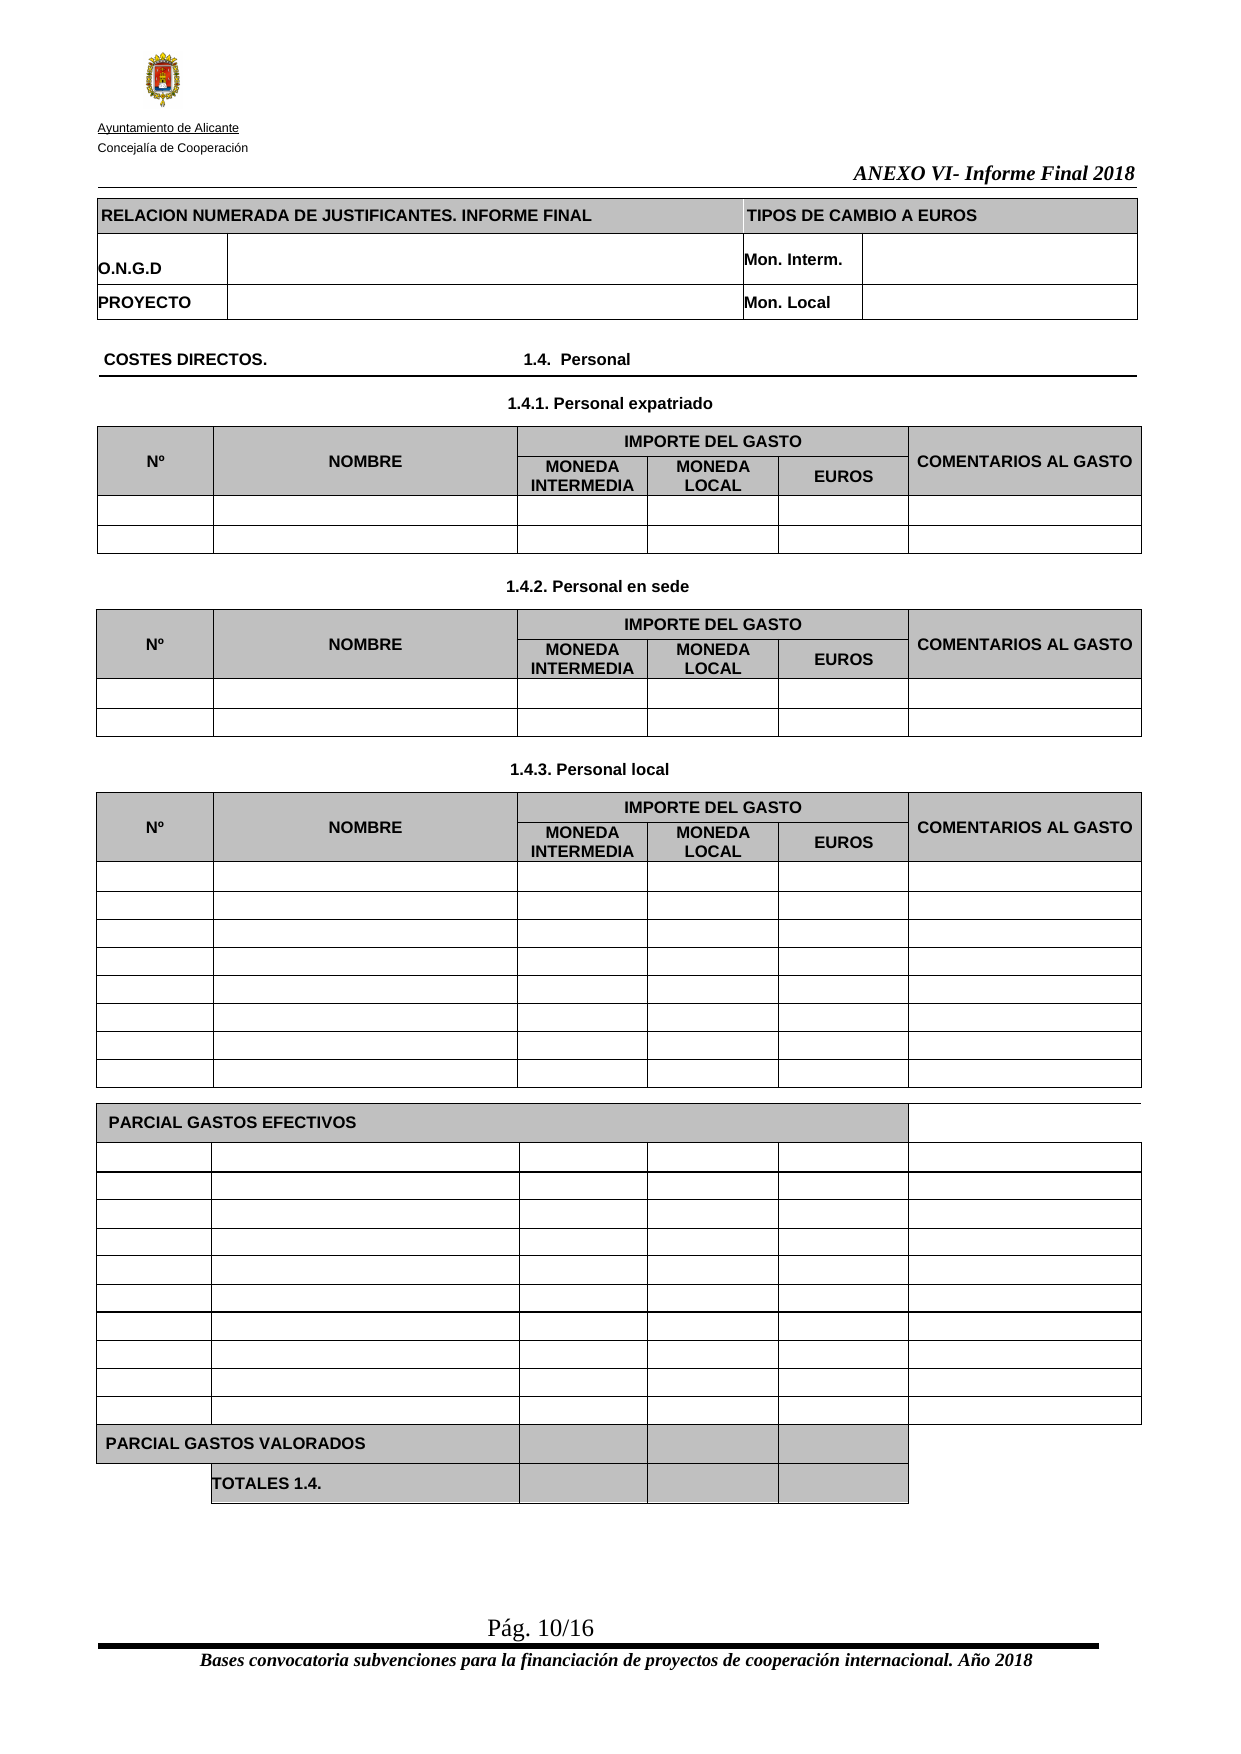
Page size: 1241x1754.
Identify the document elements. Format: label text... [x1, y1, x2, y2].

table_header Nº [98, 427, 213, 495]
table_cell [779, 1173, 908, 1199]
table_cell [909, 1200, 1141, 1227]
table_header 1.4.2. Personal en sede [92, 561, 1142, 602]
table_cell [518, 892, 647, 919]
table_cell [518, 1060, 647, 1087]
table_cell [648, 1173, 778, 1199]
table_cell [909, 1463, 1141, 1502]
table_cell [228, 234, 743, 284]
table_cell [779, 1004, 908, 1031]
table_cell [520, 1143, 647, 1171]
table_cell [648, 1256, 778, 1283]
table_header NOMBRE [214, 610, 517, 678]
table_cell [909, 1285, 1141, 1311]
table_cell [520, 1464, 647, 1502]
table_cell [779, 1200, 908, 1227]
table_header [647, 1104, 779, 1142]
table_cell [779, 1032, 908, 1059]
table_header TIPOS DE CAMBIO A EUROS [744, 199, 1137, 233]
table_cell [97, 1173, 211, 1199]
table_cell [909, 1032, 1141, 1059]
table_cell [97, 1313, 211, 1339]
table_cell [97, 862, 213, 891]
table_header Nº [97, 610, 213, 678]
table_cell [97, 1285, 211, 1311]
table_cell [518, 1032, 647, 1059]
table_cell MONEDA LOCAL [648, 640, 778, 678]
table_cell [909, 892, 1141, 919]
table_cell TOTALES 1.4. [212, 1464, 519, 1502]
table_cell [212, 1256, 519, 1283]
table_cell [648, 1397, 778, 1423]
table_cell [214, 679, 517, 708]
table_cell [648, 709, 778, 736]
table_cell [648, 892, 778, 919]
table_cell [909, 1229, 1141, 1255]
table_cell MONEDA INTERMEDIA [518, 640, 647, 678]
table_cell [779, 526, 908, 553]
table_header [519, 1104, 647, 1142]
table_header IMPORTE DEL GASTO [518, 610, 908, 639]
table_header COMENTARIOS AL GASTO [909, 427, 1141, 495]
table_cell [214, 920, 517, 947]
table_cell [779, 1143, 908, 1171]
table_cell [909, 1173, 1141, 1199]
table_cell [779, 496, 908, 524]
table_cell [97, 1369, 211, 1396]
table_cell [909, 1143, 1141, 1171]
table_cell [518, 1004, 647, 1031]
table_header IMPORTE DEL GASTO [518, 427, 908, 456]
table_cell [518, 526, 647, 553]
table_cell [779, 1397, 908, 1423]
table_cell [779, 948, 908, 975]
table_cell [779, 1285, 908, 1311]
table_cell [909, 1313, 1141, 1339]
table_cell [97, 1200, 211, 1227]
table_cell [909, 1369, 1141, 1396]
table_cell [520, 1341, 647, 1367]
table_cell [909, 862, 1141, 891]
table_cell [520, 1313, 647, 1339]
table_cell [648, 1229, 778, 1255]
table_cell [228, 285, 743, 319]
table_cell [214, 948, 517, 975]
picture [143, 51, 183, 109]
table_cell [648, 496, 778, 524]
table_cell [779, 1464, 908, 1502]
table_cell [214, 976, 517, 1003]
table_cell [779, 1229, 908, 1255]
table_cell [779, 1256, 908, 1283]
table_cell [648, 679, 778, 708]
table_cell PROYECTO [98, 285, 227, 319]
table_cell [909, 1425, 1141, 1463]
table_cell [909, 679, 1141, 708]
table_cell [97, 948, 213, 975]
table_cell [214, 1004, 517, 1031]
table_cell [212, 1200, 519, 1227]
table_cell O.N.G.D [98, 234, 227, 284]
table_cell [648, 1032, 778, 1059]
table_header [779, 1104, 908, 1142]
table_cell MONEDA INTERMEDIA [518, 823, 647, 861]
table_cell [214, 862, 517, 891]
table_header Nº [97, 793, 213, 861]
table_cell [212, 1369, 519, 1396]
table_cell [520, 1425, 647, 1463]
table_cell [214, 892, 517, 919]
table_header RELACION NUMERADA DE JUSTIFICANTES. INFORME FINAL [98, 199, 743, 233]
table_cell [909, 709, 1141, 736]
table_cell [97, 1060, 213, 1087]
table_cell [518, 920, 647, 947]
table_cell MONEDA INTERMEDIA [518, 457, 647, 495]
table_cell [97, 1143, 211, 1171]
table_cell [97, 1341, 211, 1367]
table_cell [648, 1060, 778, 1087]
table_cell [214, 496, 517, 524]
table_cell [214, 526, 517, 553]
table_cell Mon. Interm. [744, 234, 862, 284]
table_cell [648, 1200, 778, 1227]
table_cell [214, 1060, 517, 1087]
table_cell [518, 948, 647, 975]
table_header [909, 1104, 1141, 1142]
table_cell MONEDA LOCAL [648, 823, 778, 861]
table_cell [909, 496, 1141, 524]
table_cell [779, 920, 908, 947]
table_cell [97, 1229, 211, 1255]
table_header NOMBRE [214, 793, 517, 861]
table_cell [98, 526, 213, 553]
table_header IMPORTE DEL GASTO [518, 793, 908, 822]
table_cell [98, 496, 213, 524]
table_cell [520, 1229, 647, 1255]
table_cell [779, 892, 908, 919]
table_cell [779, 709, 908, 736]
table_cell EUROS [779, 640, 908, 678]
table_cell [648, 976, 778, 1003]
table_cell [96, 1464, 211, 1502]
table_cell [648, 1004, 778, 1031]
table_cell [212, 1285, 519, 1311]
table_cell [909, 526, 1141, 553]
table_cell [97, 892, 213, 919]
table_cell [648, 1464, 778, 1502]
table_cell [779, 976, 908, 1003]
table_header COMENTARIOS AL GASTO [909, 610, 1141, 678]
table_cell [520, 1285, 647, 1311]
table_cell [214, 1032, 517, 1059]
table_cell [909, 1256, 1141, 1283]
table_cell COSTES DIRECTOS. [98, 320, 517, 374]
table_cell [97, 679, 213, 708]
table_cell [520, 1369, 647, 1396]
table_cell 1.4. Personal [518, 320, 1138, 374]
table_cell EUROS [779, 823, 908, 861]
table_cell MONEDA LOCAL [648, 457, 778, 495]
table_cell [779, 679, 908, 708]
table_cell [212, 1143, 519, 1171]
table_cell [779, 862, 908, 891]
table_cell [863, 285, 1137, 319]
table_cell [97, 1032, 213, 1059]
table_cell [520, 1200, 647, 1227]
table_header 1.4.3. Personal local [94, 744, 1142, 785]
table_cell [909, 1060, 1141, 1087]
table_cell PARCIAL GASTOS VALORADOS [97, 1425, 519, 1463]
table_cell [97, 920, 213, 947]
table_cell [648, 1143, 778, 1171]
table_cell [779, 1313, 908, 1339]
table_cell [909, 1004, 1141, 1031]
table_header PARCIAL GASTOS EFECTIVOS [97, 1104, 519, 1142]
table_cell [648, 1313, 778, 1339]
table_cell [648, 948, 778, 975]
table_cell [909, 948, 1141, 975]
table_cell [779, 1341, 908, 1367]
table_cell [909, 976, 1141, 1003]
table_cell [648, 920, 778, 947]
table_cell [212, 1173, 519, 1199]
table_cell [648, 862, 778, 891]
table_cell [909, 1397, 1141, 1423]
table_cell [518, 496, 647, 524]
table_cell [779, 1369, 908, 1396]
table_cell EUROS [779, 457, 908, 495]
table_cell [97, 976, 213, 1003]
table_cell [520, 1397, 647, 1423]
table_cell [97, 1256, 211, 1283]
table_cell Mon. Local [744, 285, 862, 319]
table_cell [648, 526, 778, 553]
table_header NOMBRE [214, 427, 517, 495]
table_cell [518, 976, 647, 1003]
table_cell [518, 709, 647, 736]
table_cell [518, 862, 647, 891]
table_cell [97, 709, 213, 736]
table_cell [212, 1397, 519, 1423]
table_cell [518, 679, 647, 708]
table_cell 1.4.1. Personal expatriado [98, 375, 1138, 419]
table_cell [212, 1313, 519, 1339]
table_cell [779, 1060, 908, 1087]
table_cell [212, 1341, 519, 1367]
table_cell [648, 1369, 778, 1396]
table_cell [909, 920, 1141, 947]
table_cell [648, 1285, 778, 1311]
table_cell [520, 1173, 647, 1199]
table_cell [909, 1341, 1141, 1367]
table_cell [212, 1229, 519, 1255]
table_cell [648, 1425, 778, 1463]
table_cell [779, 1425, 908, 1463]
table_cell [648, 1341, 778, 1367]
table_header COMENTARIOS AL GASTO [909, 793, 1141, 861]
table_cell [214, 709, 517, 736]
table_cell [97, 1004, 213, 1031]
table_cell [520, 1256, 647, 1283]
table_cell [97, 1397, 211, 1423]
table_cell [863, 234, 1137, 284]
